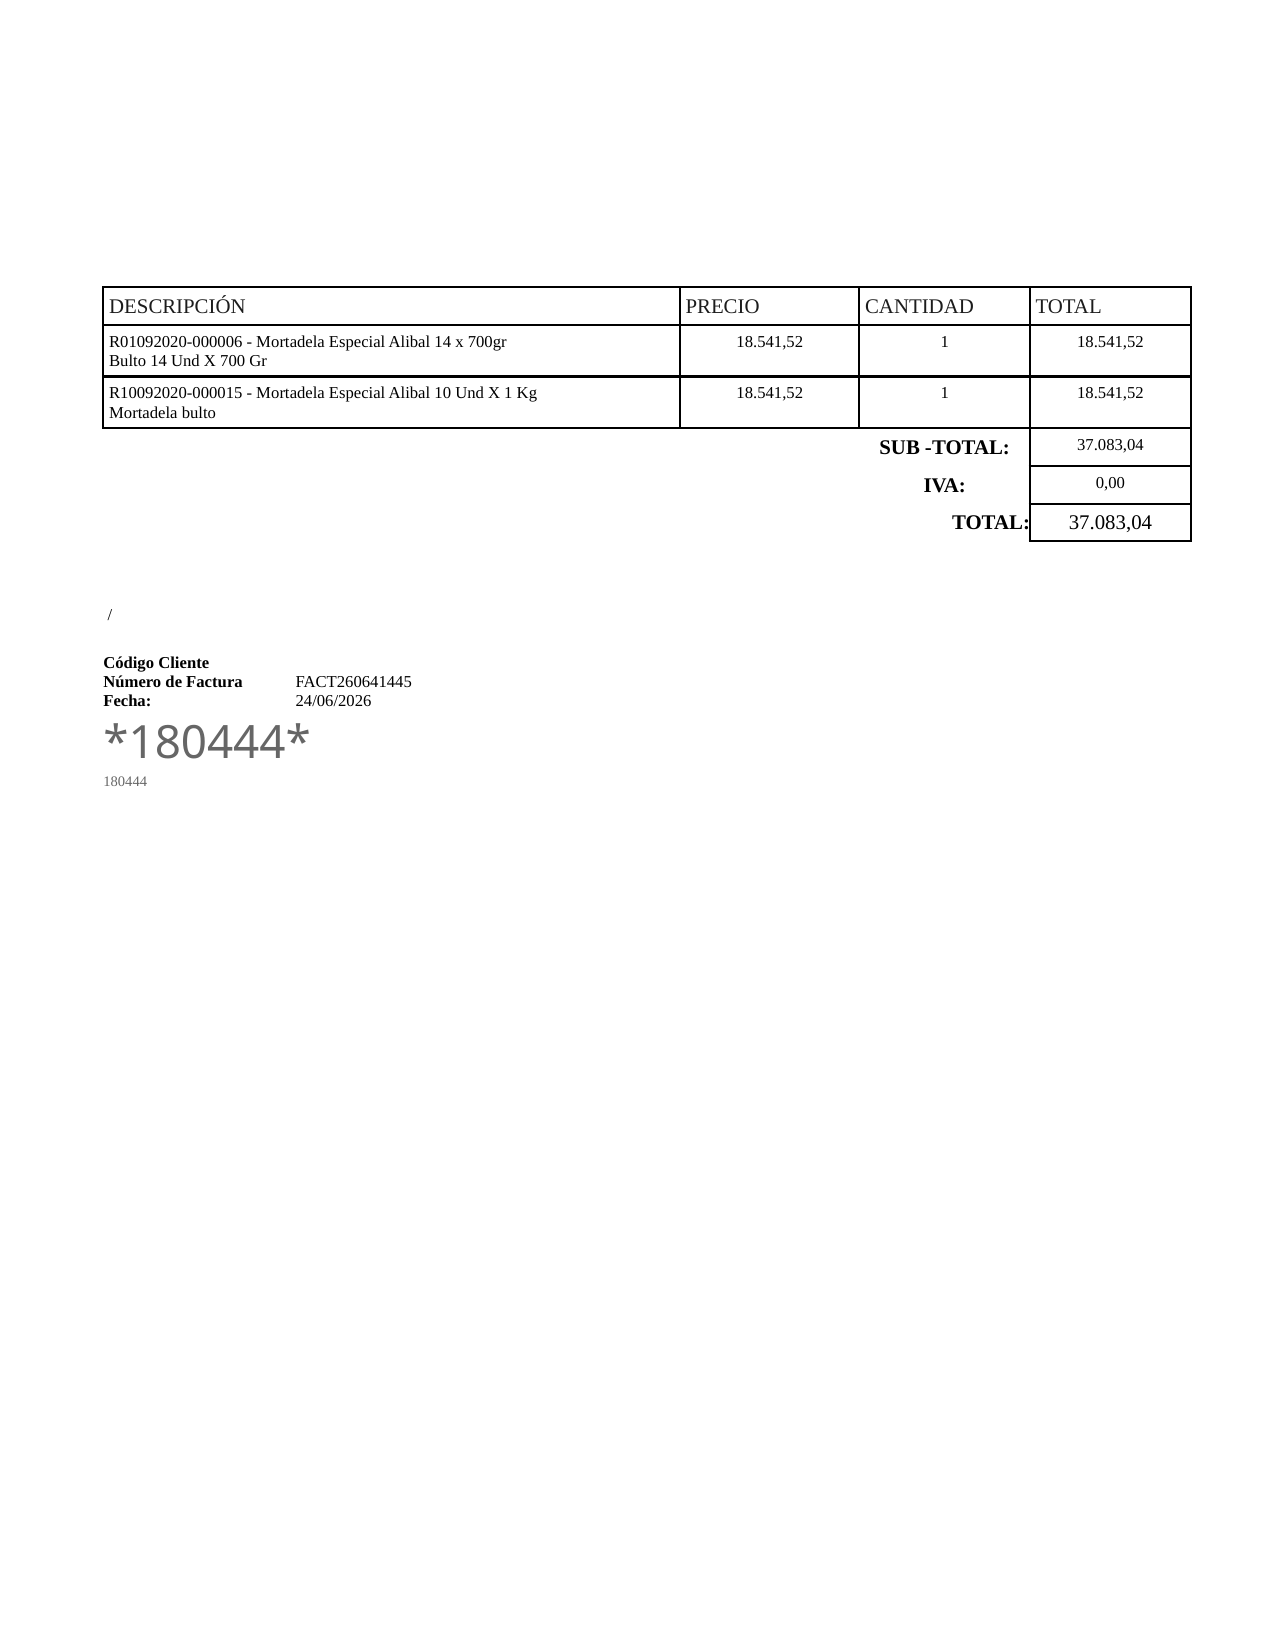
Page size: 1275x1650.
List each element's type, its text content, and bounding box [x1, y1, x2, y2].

table_cell 18.541,52 [681, 326, 858, 375]
table_cell 0,00 [1031, 467, 1190, 502]
table_cell 18.541,52 [1031, 378, 1190, 427]
table_cell [103, 566, 858, 585]
table_header [295, 653, 517, 672]
table_cell R01092020-000006 - Mortadela Especial Alibal 14 x 700gr Bulto 14 Und X 700 Gr [104, 326, 679, 375]
table_cell 37.083,04 [1031, 429, 1190, 465]
table_cell Fecha: [103, 691, 295, 710]
text *180444* [103, 710, 1137, 772]
table_cell SUB -TOTAL: [859, 429, 1029, 465]
table_cell R10092020-000015 - Mortadela Especial Alibal 10 Und X 1 Kg Mortadela bulto [104, 378, 679, 427]
table_cell 24/06/2026 [295, 691, 517, 710]
table_header TOTAL [1031, 288, 1190, 323]
table_cell Número de Factura [103, 672, 295, 691]
table_cell [103, 429, 859, 540]
table_cell IVA: [859, 465, 1029, 502]
table_cell FACT260641445 [295, 672, 517, 691]
table_cell 18.541,52 [1031, 326, 1190, 375]
table_cell 1 [860, 326, 1029, 375]
table_header Código Cliente [103, 653, 295, 672]
table_cell TOTAL: [859, 503, 1029, 540]
table_cell 18.541,52 [681, 378, 858, 427]
table_cell [103, 585, 858, 604]
table_header [103, 542, 858, 566]
table_cell / [103, 605, 858, 624]
table_header PRECIO [681, 288, 858, 323]
table_header CANTIDAD [860, 288, 1029, 323]
table_cell 1 [860, 378, 1029, 427]
table_header DESCRIPCIÓN [104, 288, 679, 323]
text 180444 [103, 772, 1137, 789]
table_cell 37.083,04 [1031, 505, 1190, 540]
